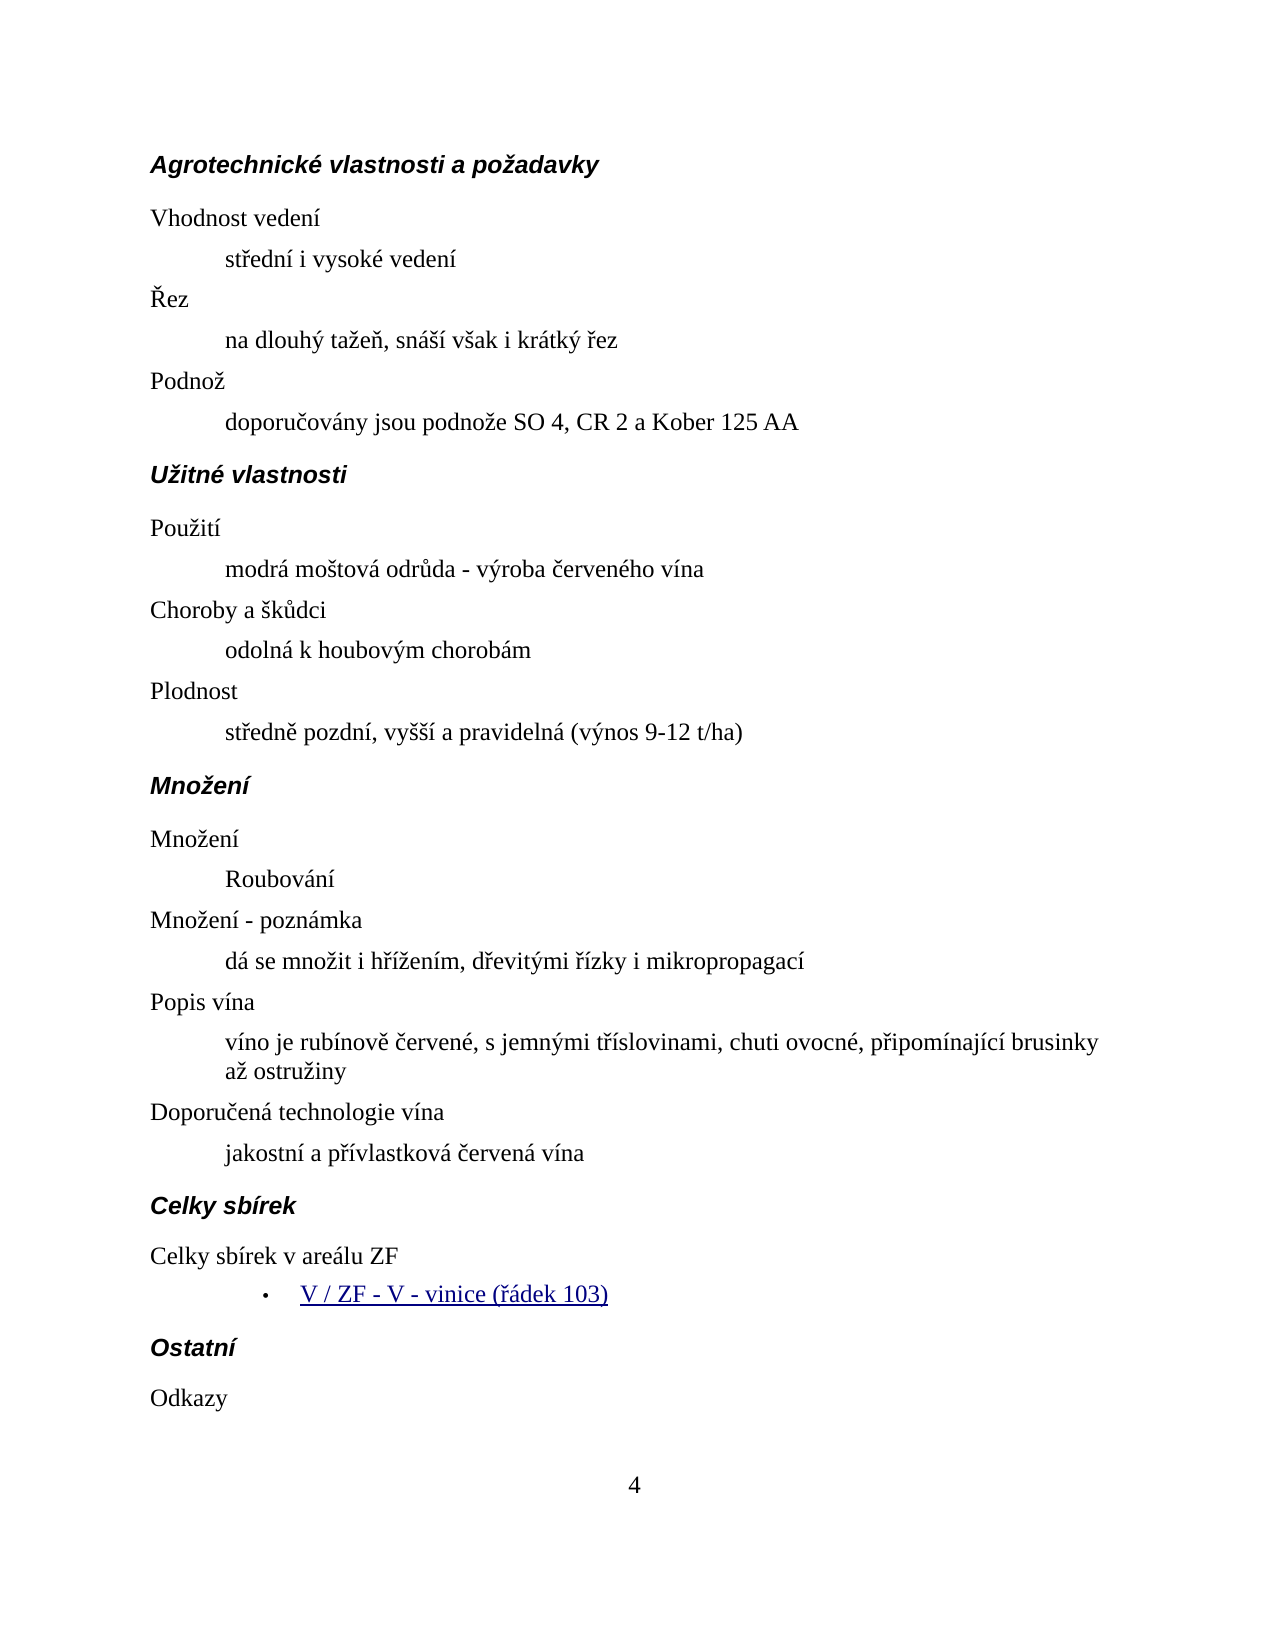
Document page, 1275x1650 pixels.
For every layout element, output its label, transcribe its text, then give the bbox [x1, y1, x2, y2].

text Celky sbírek v areálu ZF [150, 1241, 1125, 1270]
text Plodnost [150, 676, 1125, 705]
list V / ZF - V - vinice (řádek 103) [262, 1279, 1125, 1308]
subtitle Množení [150, 771, 1125, 799]
text na dlouhý tažeň, snáší však i krátký řez [225, 325, 1125, 354]
text Popis vína [150, 987, 1125, 1016]
text středně pozdní, vyšší a pravidelná (výnos 9-12 t/ha) [225, 717, 1125, 746]
text Doporučená technologie vína [150, 1097, 1125, 1126]
text Řez [150, 284, 1125, 313]
text Vhodnost vedení [150, 203, 1125, 232]
text Roubování [225, 864, 1125, 893]
text modrá moštová odrůda - výroba červeného vína [225, 554, 1125, 583]
subtitle Ostatní [150, 1333, 1125, 1361]
subtitle Celky sbírek [150, 1191, 1125, 1220]
text víno je rubínově červené, s jemnými tříslovinami, chuti ovocné, připomínající brusinky až ostružiny [225, 1027, 1125, 1085]
text jakostní a přívlastková červená vína [225, 1138, 1125, 1166]
text střední i vysoké vedení [225, 244, 1125, 272]
text odolná k houbovým chorobám [225, 636, 1125, 664]
text Odkazy [150, 1383, 1125, 1412]
text Použití [150, 513, 1125, 542]
text dá se množit i hřížením, dřevitými řízky i mikropropagací [225, 946, 1125, 975]
text doporučovány jsou podnože SO 4, CR 2 a Kober 125 AA [225, 407, 1125, 435]
text Podnož [150, 366, 1125, 395]
text Choroby a škůdci [150, 595, 1125, 624]
subtitle Agrotechnické vlastnosti a požadavky [150, 150, 1125, 178]
text Množení - poznámka [150, 905, 1125, 934]
subtitle Užitné vlastnosti [150, 460, 1125, 489]
text Množení [150, 824, 1125, 853]
